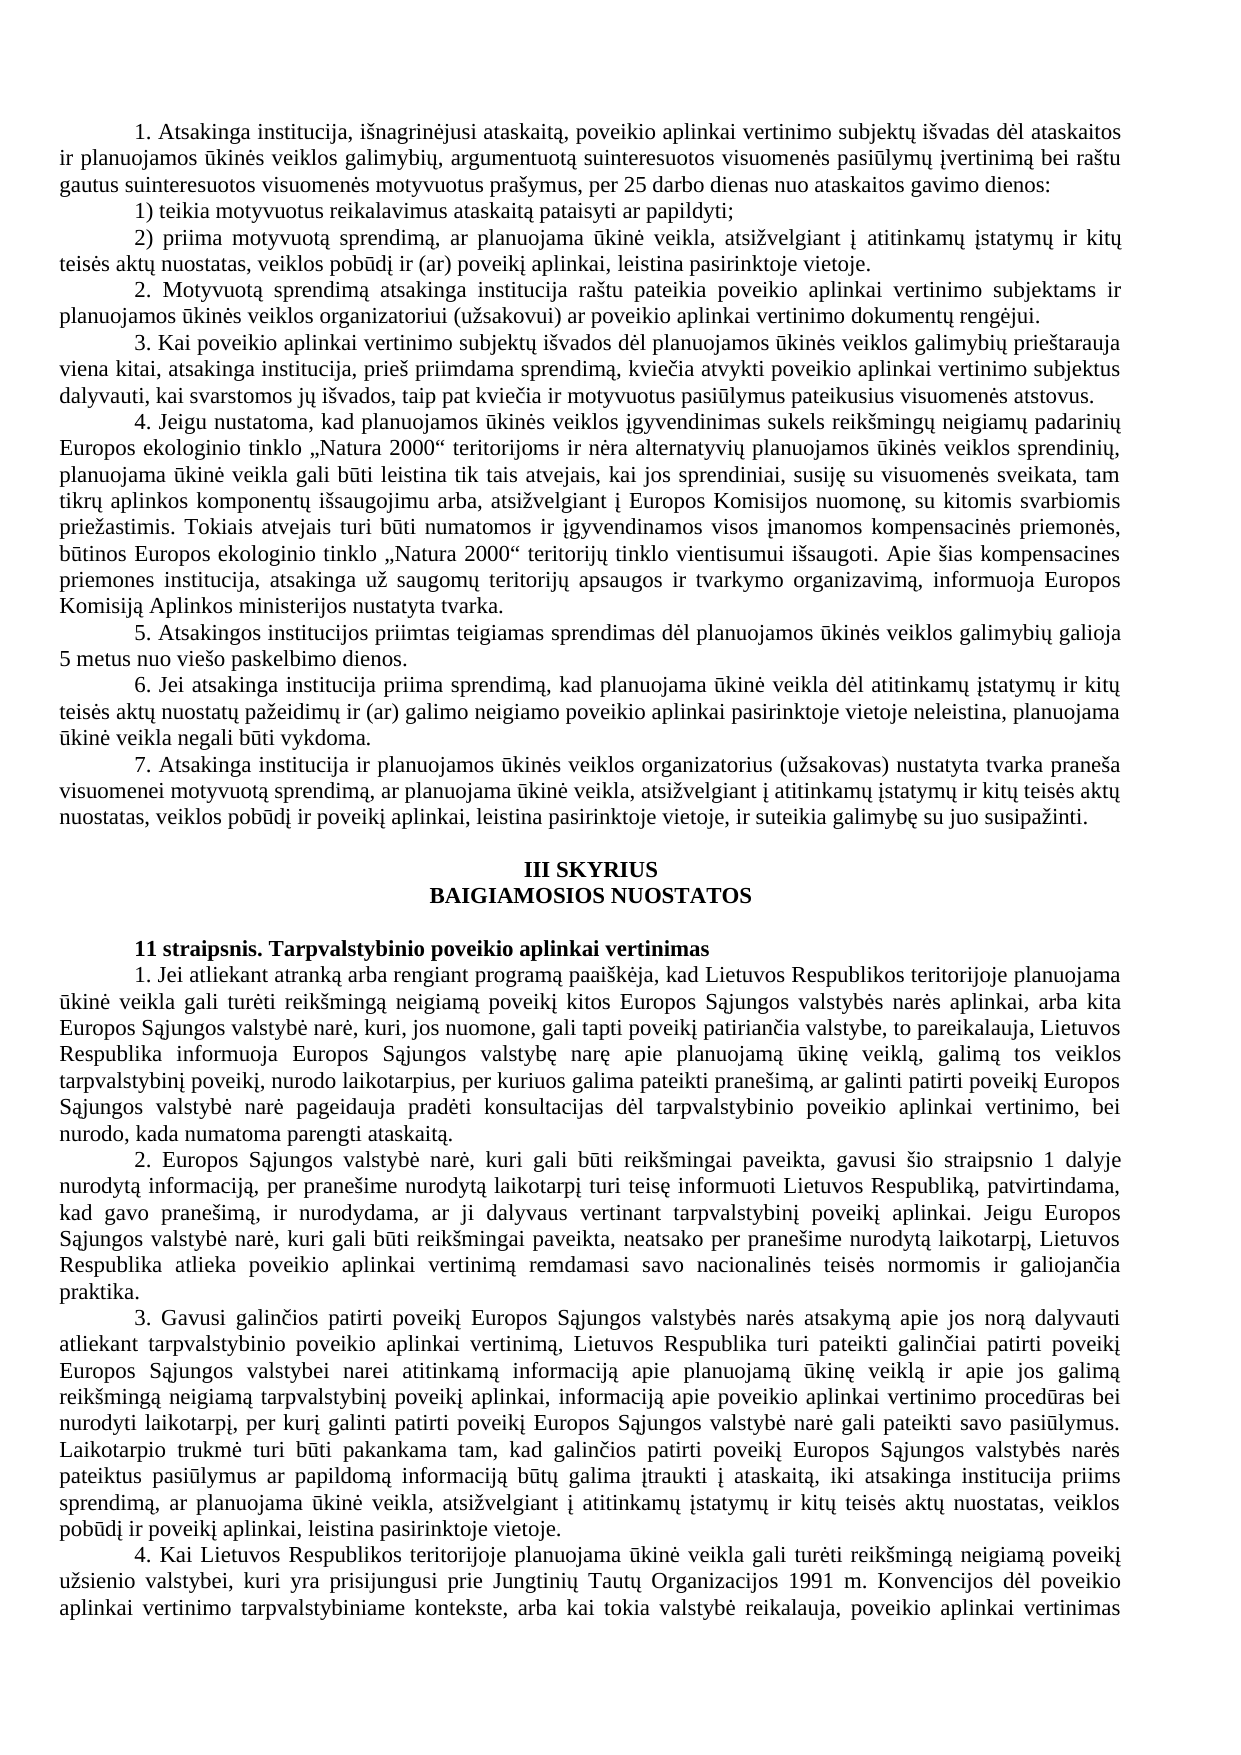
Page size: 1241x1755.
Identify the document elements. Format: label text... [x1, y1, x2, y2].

text 4. Jeigu nustatoma, kad planuojamos ūkinės veiklos įgyvendinimas sukels reikšmingų neigiamų padarinių Europos ekologinio tinklo „Natura 2000“ teritorijoms ir nėra alternatyvių planuojamos ūkinės veiklos sprendinių, planuojama ūkinė veikla gali būti leistina tik tais atvejais, kai jos sprendiniai, susiję su visuomenės sveikata, tam tikrų aplinkos komponentų išsaugojimu arba, atsižvelgiant į Europos Komisijos nuomonę, su kitomis svarbiomis priežastimis. Tokiais atvejais turi būti numatomos ir įgyvendinamos visos įmanomos kompensacinės priemonės, būtinos Europos ekologinio tinklo „Natura 2000“ teritorijų tinklo vientisumui išsaugoti. Apie šias kompensacines priemones institucija, atsakinga už saugomų teritorijų apsaugos ir tvarkymo organizavimą, informuoja Europos Komisiją Aplinkos ministerijos nustatyta tvarka. [59, 408, 1122, 619]
text 2. Motyvuotą sprendimą atsakinga institucija raštu pateikia poveikio aplinkai vertinimo subjektams ir planuojamos ūkinės veiklos organizatoriui (užsakovui) ar poveikio aplinkai vertinimo dokumentų rengėjui. [59, 276, 1122, 329]
text BAIGIAMOSIOS NUOSTATOS [59, 882, 1122, 909]
text 11 straipsnis. Tarpvalstybinio poveikio aplinkai vertinimas [59, 935, 1122, 961]
text 4. Kai Lietuvos Respublikos teritorijoje planuojama ūkinė veikla gali turėti reikšmingą neigiamą poveikį užsienio valstybei, kuri yra prisijungusi prie Jungtinių Tautų Organizacijos 1991 m. Konvencijos dėl poveikio aplinkai vertinimo tarpvalstybiniame kontekste, arba kai tokia valstybė reikalauja, poveikio aplinkai vertinimas [59, 1541, 1122, 1620]
text III SKYRIUS [59, 856, 1122, 882]
text 7. Atsakinga institucija ir planuojamos ūkinės veiklos organizatorius (užsakovas) nustatyta tvarka praneša visuomenei motyvuotą sprendimą, ar planuojama ūkinė veikla, atsižvelgiant į atitinkamų įstatymų ir kitų teisės aktų nuostatas, veiklos pobūdį ir poveikį aplinkai, leistina pasirinktoje vietoje, ir suteikia galimybę su juo susipažinti. [59, 751, 1122, 830]
text 1. Atsakinga institucija, išnagrinėjusi ataskaitą, poveikio aplinkai vertinimo subjektų išvadas dėl ataskaitos ir planuojamos ūkinės veiklos galimybių, argumentuotą suinteresuotos visuomenės pasiūlymų įvertinimą bei raštu gautus suinteresuotos visuomenės motyvuotus prašymus, per 25 darbo dienas nuo ataskaitos gavimo dienos: [59, 118, 1122, 197]
text 3. Gavusi galinčios patirti poveikį Europos Sąjungos valstybės narės atsakymą apie jos norą dalyvauti atliekant tarpvalstybinio poveikio aplinkai vertinimą, Lietuvos Respublika turi pateikti galinčiai patirti poveikį Europos Sąjungos valstybei narei atitinkamą informaciją apie planuojamą ūkinę veiklą ir apie jos galimą reikšmingą neigiamą tarpvalstybinį poveikį aplinkai, informaciją apie poveikio aplinkai vertinimo procedūras bei nurodyti laikotarpį, per kurį galinti patirti poveikį Europos Sąjungos valstybė narė gali pateikti savo pasiūlymus. Laikotarpio trukmė turi būti pakankama tam, kad galinčios patirti poveikį Europos Sąjungos valstybės narės pateiktus pasiūlymus ar papildomą informaciją būtų galima įtraukti į ataskaitą, iki atsakinga institucija priims sprendimą, ar planuojama ūkinė veikla, atsižvelgiant į atitinkamų įstatymų ir kitų teisės aktų nuostatas, veiklos pobūdį ir poveikį aplinkai, leistina pasirinktoje vietoje. [59, 1304, 1122, 1541]
text 3. Kai poveikio aplinkai vertinimo subjektų išvados dėl planuojamos ūkinės veiklos galimybių prieštarauja viena kitai, atsakinga institucija, prieš priimdama sprendimą, kviečia atvykti poveikio aplinkai vertinimo subjektus dalyvauti, kai svarstomos jų išvados, taip pat kviečia ir motyvuotus pasiūlymus pateikusius visuomenės atstovus. [59, 329, 1122, 408]
text 5. Atsakingos institucijos priimtas teigiamas sprendimas dėl planuojamos ūkinės veiklos galimybių galioja 5 metus nuo viešo paskelbimo dienos. [59, 619, 1122, 672]
text 6. Jei atsakinga institucija priima sprendimą, kad planuojama ūkinė veikla dėl atitinkamų įstatymų ir kitų teisės aktų nuostatų pažeidimų ir (ar) galimo neigiamo poveikio aplinkai pasirinktoje vietoje neleistina, planuojama ūkinė veikla negali būti vykdoma. [59, 672, 1122, 751]
text 2) priima motyvuotą sprendimą, ar planuojama ūkinė veikla, atsižvelgiant į atitinkamų įstatymų ir kitų teisės aktų nuostatas, veiklos pobūdį ir (ar) poveikį aplinkai, leistina pasirinktoje vietoje. [59, 223, 1122, 276]
text 2. Europos Sąjungos valstybė narė, kuri gali būti reikšmingai paveikta, gavusi šio straipsnio 1 dalyje nurodytą informaciją, per pranešime nurodytą laikotarpį turi teisę informuoti Lietuvos Respubliką, patvirtindama, kad gavo pranešimą, ir nurodydama, ar ji dalyvaus vertinant tarpvalstybinį poveikį aplinkai. Jeigu Europos Sąjungos valstybė narė, kuri gali būti reikšmingai paveikta, neatsako per pranešime nurodytą laikotarpį, Lietuvos Respublika atlieka poveikio aplinkai vertinimą remdamasi savo nacionalinės teisės normomis ir galiojančia praktika. [59, 1146, 1122, 1304]
text 1. Jei atliekant atranką arba rengiant programą paaiškėja, kad Lietuvos Respublikos teritorijoje planuojama ūkinė veikla gali turėti reikšmingą neigiamą poveikį kitos Europos Sąjungos valstybės narės aplinkai, arba kita Europos Sąjungos valstybė narė, kuri, jos nuomone, gali tapti poveikį patiriančia valstybe, to pareikalauja, Lietuvos Respublika informuoja Europos Sąjungos valstybę narę apie planuojamą ūkinę veiklą, galimą tos veiklos tarpvalstybinį poveikį, nurodo laikotarpius, per kuriuos galima pateikti pranešimą, ar galinti patirti poveikį Europos Sąjungos valstybė narė pageidauja pradėti konsultacijas dėl tarpvalstybinio poveikio aplinkai vertinimo, bei nurodo, kada numatoma parengti ataskaitą. [59, 961, 1122, 1146]
text 1) teikia motyvuotus reikalavimus ataskaitą pataisyti ar papildyti; [59, 197, 1122, 223]
